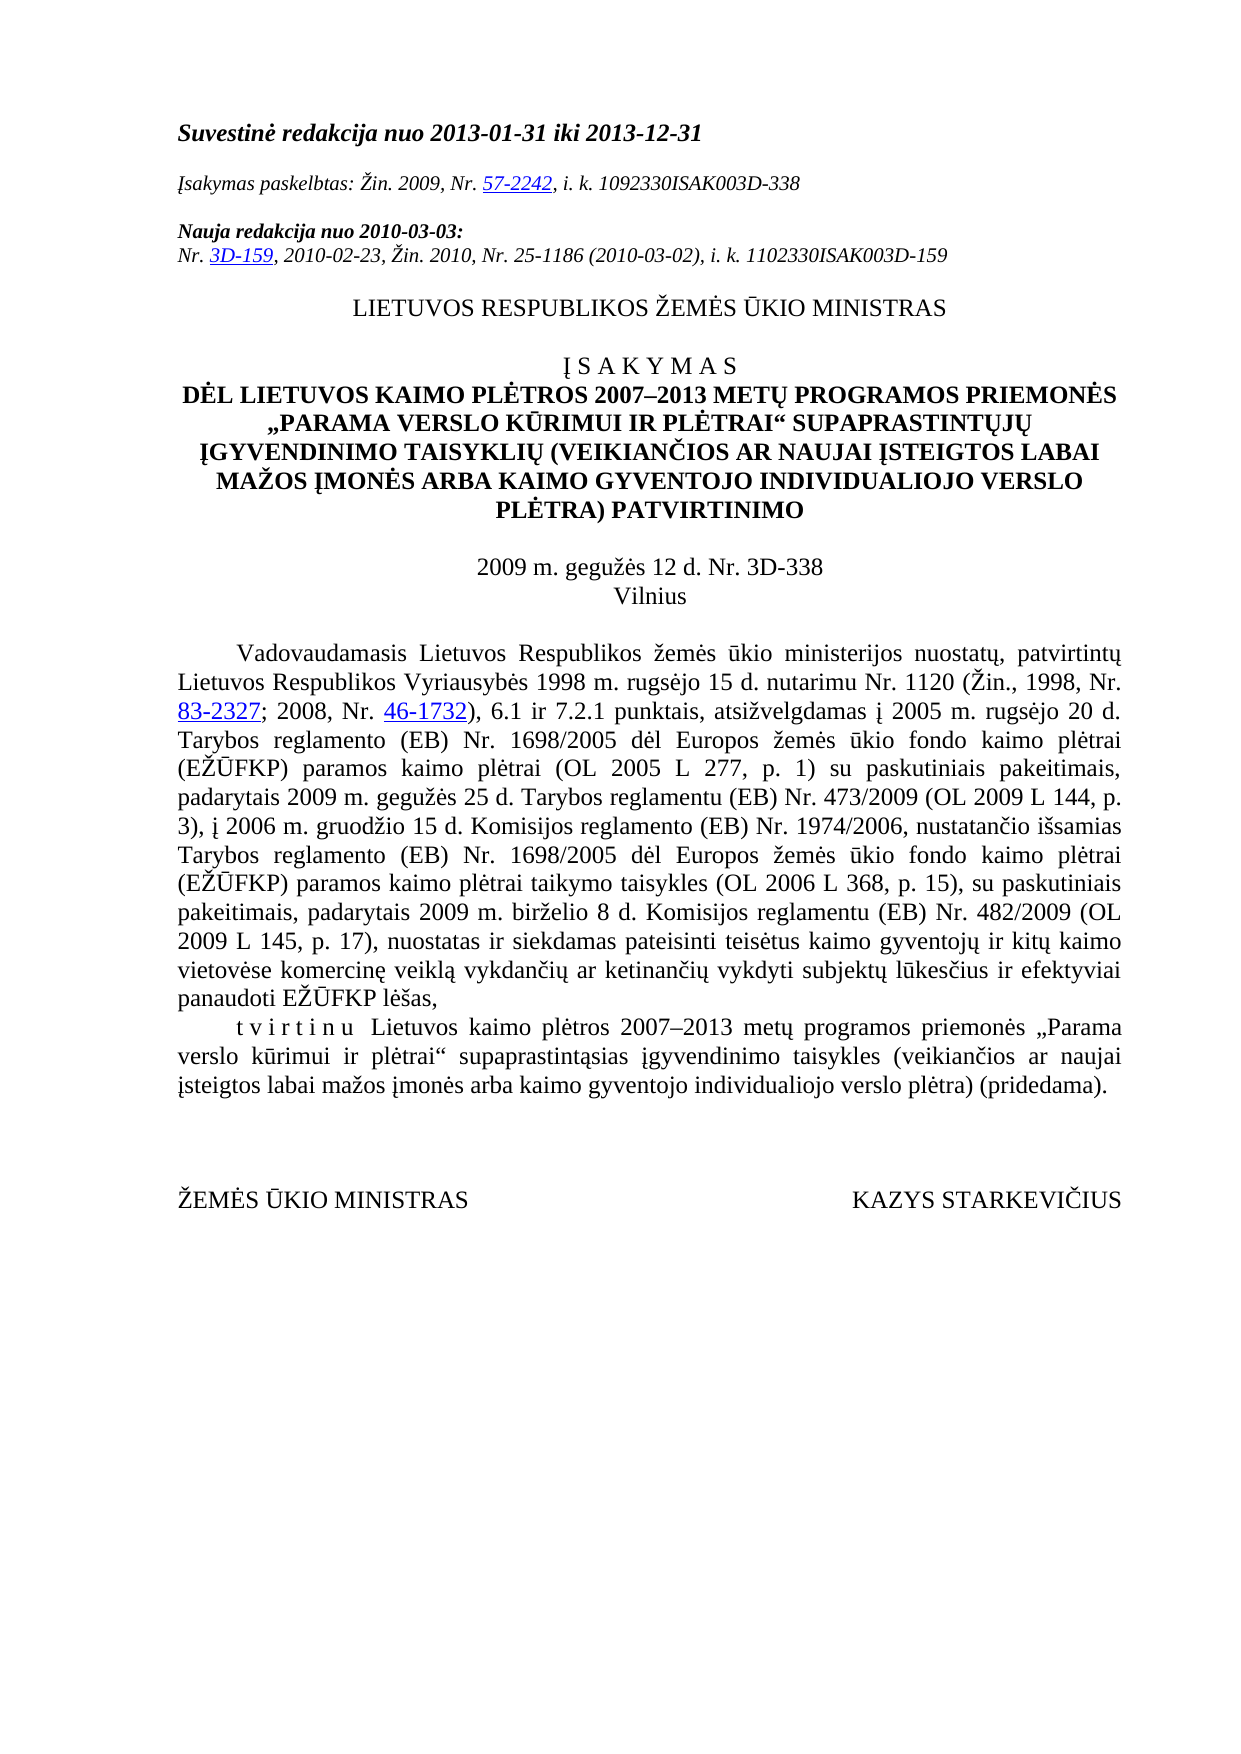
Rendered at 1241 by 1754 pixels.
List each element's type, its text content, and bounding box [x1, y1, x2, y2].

text ŽEMĖS ŪKIO MINISTRAS KAZYS STARKEVIČIUS [177, 1185, 1122, 1213]
text DĖL LIETUVOS KAIMO PLĖTROS 2007–2013 METŲ PROGRAMOS PRIEMONĖS „PARAMA VERSLO KŪRIMUI IR PLĖTRAI“ SUPAPRASTINTŲJŲ ĮGYVENDINIMO TAISYKLIŲ (VEIKIANČIOS AR NAUJAI ĮSTEIGTOS LABAI MAŽOS ĮMONĖS ARBA KAIMO GYVENTOJO INDIVIDUALIOJO VERSLO PLĖTRA) PATVIRTINIMO [177, 380, 1122, 523]
text tvirtinu Lietuvos kaimo plėtros 2007–2013 metų programos priemonės „Parama verslo kūrimui ir plėtrai“ supaprastintąsias įgyvendinimo taisykles (veikiančios ar naujai įsteigtos labai mažos įmonės arba kaimo gyventojo individualiojo verslo plėtra) (pridedama). [177, 1012, 1122, 1098]
text LIETUVOS RESPUBLIKOS ŽEMĖS ŪKIO MINISTRAS [177, 293, 1122, 322]
text Nr. 3D-159, 2010-02-23, Žin. 2010, Nr. 25-1186 (2010-03-02), i. k. 1102330ISAK003D-159 [177, 243, 1122, 267]
text ĮSAKYMAS [177, 351, 1122, 380]
text Vilnius [177, 581, 1122, 610]
text Vadovaudamasis Lietuvos Respublikos žemės ūkio ministerijos nuostatų, patvirtintų Lietuvos Respublikos Vyriausybės 1998 m. rugsėjo 15 d. nutarimu Nr. 1120 (Žin., 1998, Nr. 83-2327; 2008, Nr. 46-1732), 6.1 ir 7.2.1 punktais, atsižvelgdamas į 2005 m. rugsėjo 20 d. Tarybos reglamento (EB) Nr. 1698/2005 dėl Europos žemės ūkio fondo kaimo plėtrai (EŽŪFKP) paramos kaimo plėtrai (OL 2005 L 277, p. 1) su paskutiniais pakeitimais, padarytais 2009 m. gegužės 25 d. Tarybos reglamentu (EB) Nr. 473/2009 (OL 2009 L 144, p. 3), į 2006 m. gruodžio 15 d. Komisijos reglamento (EB) Nr. 1974/2006, nustatančio išsamias Tarybos reglamento (EB) Nr. 1698/2005 dėl Europos žemės ūkio fondo kaimo plėtrai (EŽŪFKP) paramos kaimo plėtrai taikymo taisykles (OL 2006 L 368, p. 15), su paskutiniais pakeitimais, padarytais 2009 m. birželio 8 d. Komisijos reglamentu (EB) Nr. 482/2009 (OL 2009 L 145, p. 17), nuostatas ir siekdamas pateisinti teisėtus kaimo gyventojų ir kitų kaimo vietovėse komercinę veiklą vykdančių ar ketinančių vykdyti subjektų lūkesčius ir efektyviai panaudoti EŽŪFKP lėšas, [177, 638, 1122, 1012]
text Įsakymas paskelbtas: Žin. 2009, Nr. 57-2242, i. k. 1092330ISAK003D-338 [177, 171, 1122, 195]
text 2009 m. gegužės 12 d. Nr. 3D-338 [177, 552, 1122, 581]
text Suvestinė redakcija nuo 2013-01-31 iki 2013-12-31 [177, 118, 1122, 147]
text Nauja redakcija nuo 2010-03-03: [177, 219, 1122, 243]
